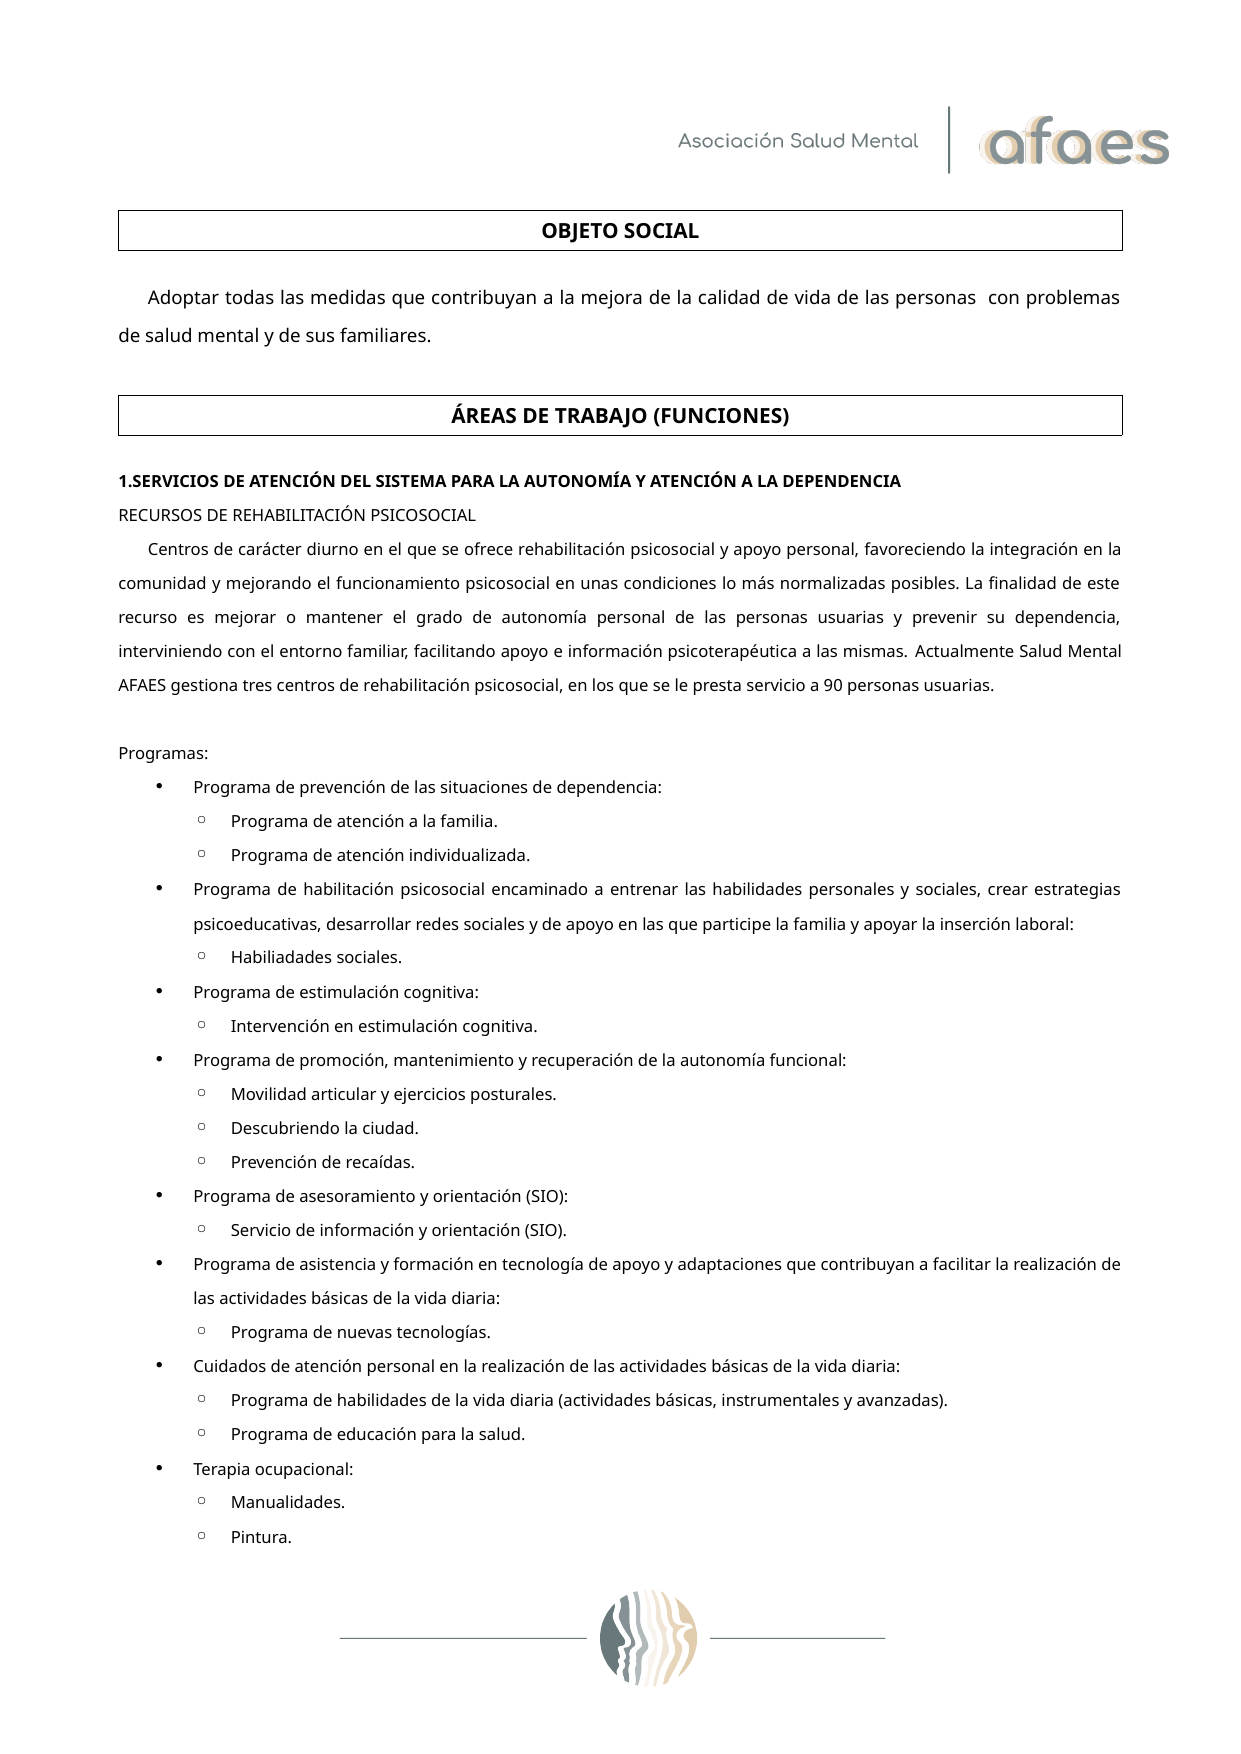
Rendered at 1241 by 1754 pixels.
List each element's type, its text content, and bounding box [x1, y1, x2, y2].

list Habiliadades sociales. [193, 946, 1122, 969]
list Programa de estimulación cognitiva: [156, 980, 1122, 1003]
table_header ÁREAS DE TRABAJO (FUNCIONES) [119, 396, 1122, 435]
list Cuidados de atención personal en la realización de las actividades básicas de la vida diaria: [156, 1355, 1122, 1378]
table_header OBJETO SOCIAL [119, 211, 1122, 250]
list Programa de habilitación psicosocial encaminado a entrenar las habilidades personales y sociales, crear estrategias psicoeducativas, desarrollar redes sociales y de apoyo en las que participe la familia y apoyar la inserción laboral: [156, 878, 1122, 935]
text Adoptar todas las medidas que contribuyan a la mejora de la calidad de vida de las personas con problemas de salud mental y de sus familiares. [118, 284, 1122, 348]
list Programa de asesoramiento y orientación (SIO): [156, 1184, 1122, 1207]
list Programa de educación para la salud. [193, 1423, 1122, 1446]
list Prevención de recaídas. [193, 1151, 1122, 1173]
list Programa de atención a la familia. [193, 810, 1122, 833]
list Intervención en estimulación cognitiva. [193, 1014, 1122, 1037]
list Programa de promoción, mantenimiento y recuperación de la autonomía funcional: [156, 1048, 1122, 1071]
list Pintura. [193, 1525, 1122, 1548]
list Programa de prevención de las situaciones de dependencia: [156, 776, 1122, 798]
list Manualidades. [193, 1491, 1122, 1514]
list Programa de atención individualizada. [193, 844, 1122, 867]
list Movilidad articular y ejercicios posturales. [193, 1082, 1122, 1105]
list Programa de habilidades de la vida diaria (actividades básicas, instrumentales y avanzadas). [193, 1389, 1122, 1412]
text RECURSOS DE REHABILITACIÓN PSICOSOCIAL [118, 503, 1122, 526]
list Programa de nuevas tecnologías. [193, 1321, 1122, 1343]
text Centros de carácter diurno en el que se ofrece rehabilitación psicosocial y apoyo personal, favoreciendo la integración en la comunidad y mejorando el funcionamiento psicosocial en unas condiciones lo más normalizadas posibles. La finalidad de este recurso es mejorar o mantener el grado de autonomía personal de las personas usuarias y prevenir su dependencia, interviniendo con el entorno familiar, facilitando apoyo e información psicoterapéutica a las mismas. Actualmente Salud Mental AFAES gestiona tres centros de rehabilitación psicosocial, en los que se le presta servicio a 90 personas usuarias. [118, 537, 1122, 696]
text Programas: [118, 742, 1122, 764]
list Servicio de información y orientación (SIO). [193, 1219, 1122, 1241]
text 1.SERVICIOS DE ATENCIÓN DEL SISTEMA PARA LA AUTONOMÍA Y ATENCIÓN A LA DEPENDENCIA [118, 469, 1122, 492]
list Programa de asistencia y formación en tecnología de apoyo y adaptaciones que contribuyan a facilitar la realización de las actividades básicas de la vida diaria: [156, 1253, 1122, 1309]
list Terapia ocupacional: [156, 1457, 1122, 1480]
list Descubriendo la ciudad. [193, 1116, 1122, 1139]
